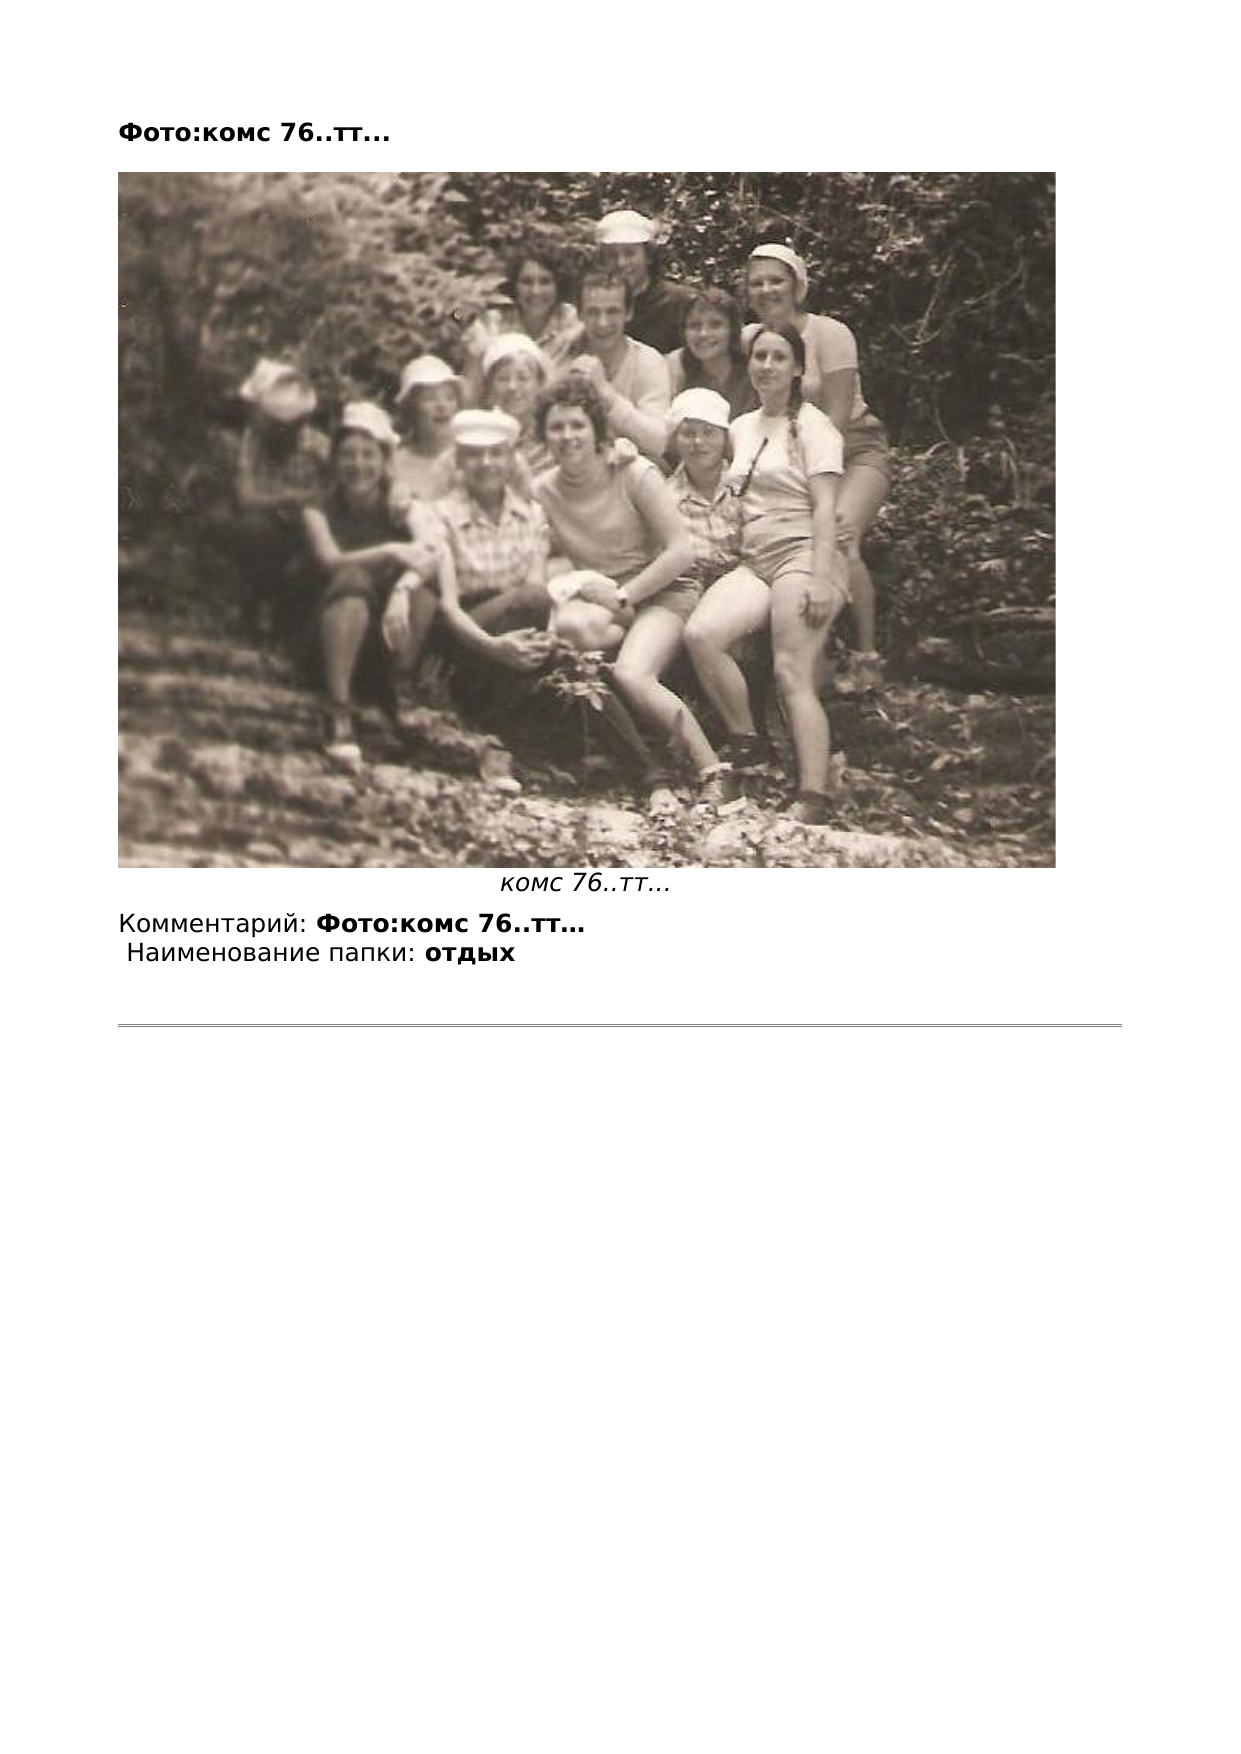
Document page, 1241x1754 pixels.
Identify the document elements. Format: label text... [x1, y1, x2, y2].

subtitle Фото:комс 76..тт... [118, 118, 1122, 147]
picture [118, 172, 1056, 868]
text комс 76..тт... [118, 868, 1056, 897]
text Комментарий: Фото:комс 76..тт… Наименование папки: отдых [118, 909, 1122, 997]
